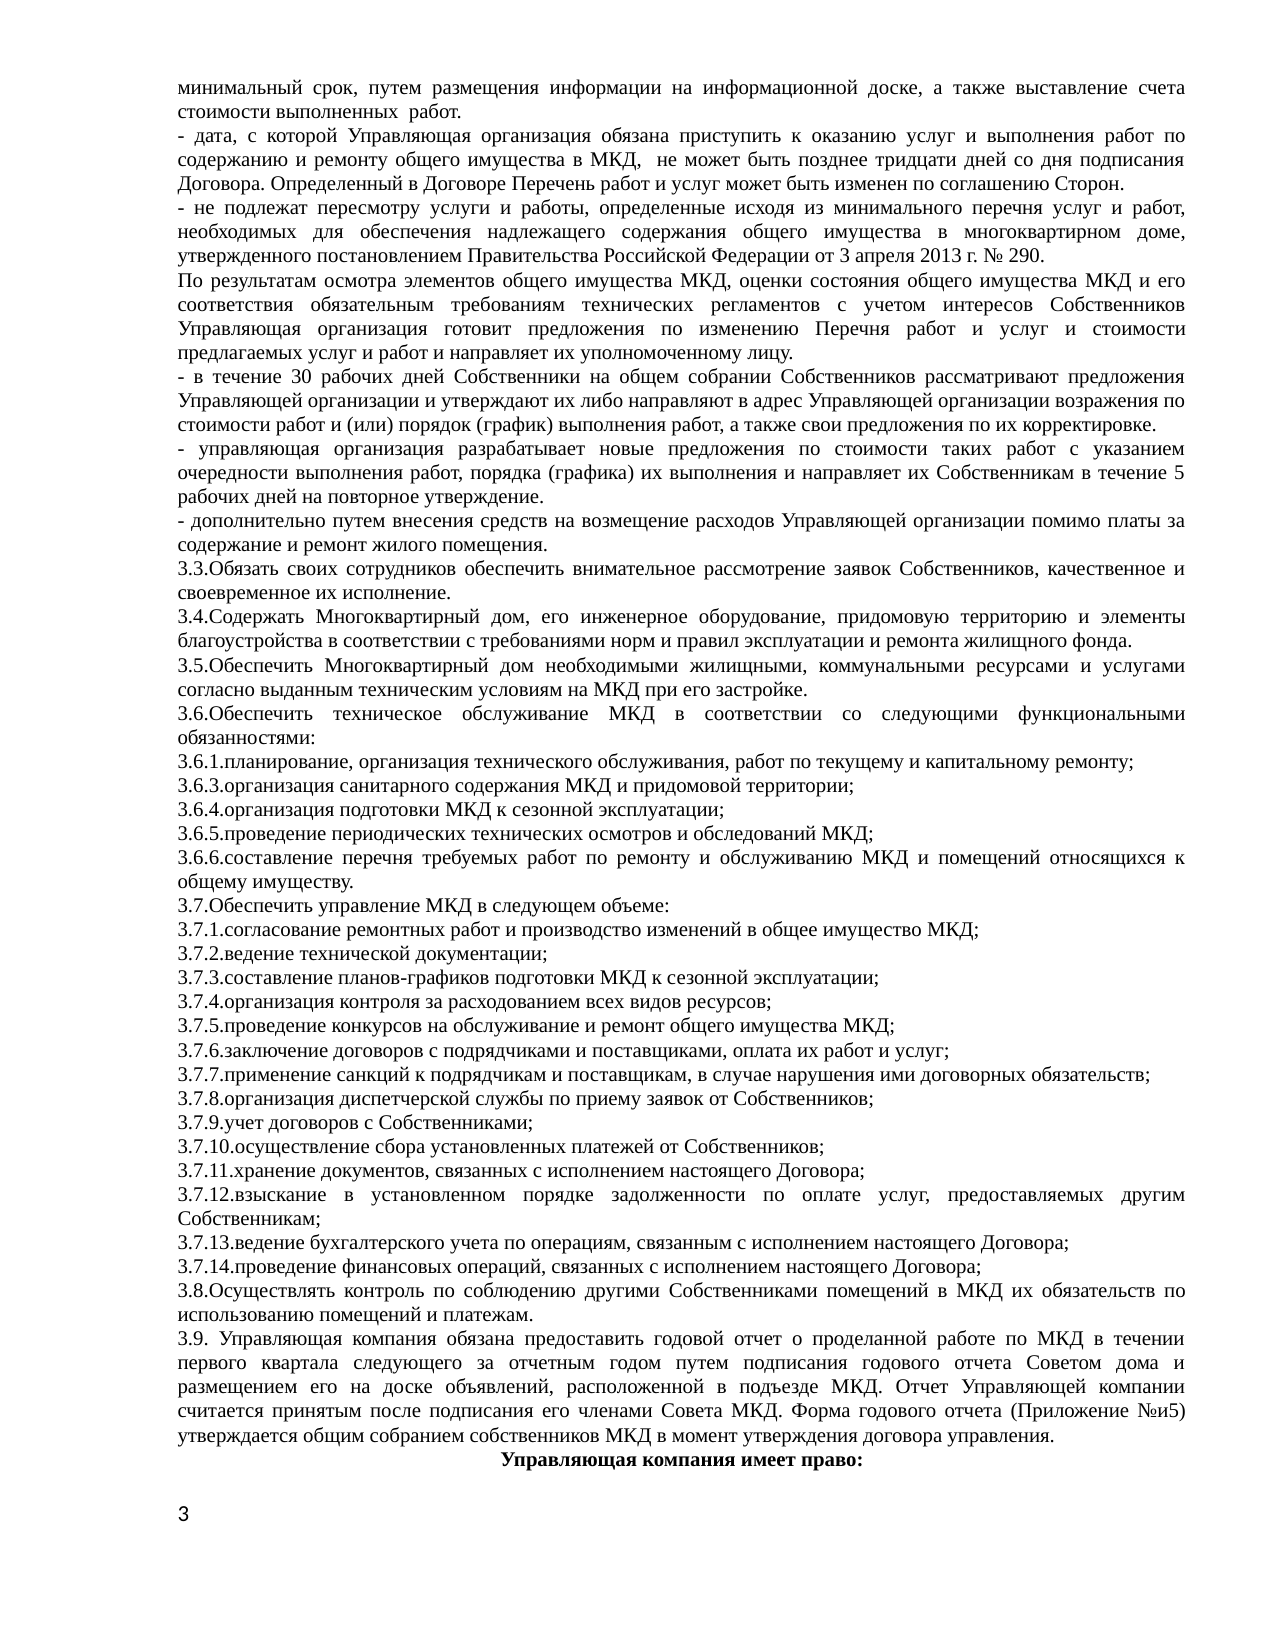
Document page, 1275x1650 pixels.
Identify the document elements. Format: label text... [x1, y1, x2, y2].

text Управляющая компания имеет право: [177, 1447, 1186, 1471]
text 3.6.Обеспечить техническое обслуживание МКД в соответствии со следующими функциональными обязанностями: [177, 701, 1186, 749]
text - не подлежат пересмотру услуги и работы, определенные исходя из минимального перечня услуг и работ, необходимых для обеспечения надлежащего содержания общего имущества в многоквартирном доме, утвержденного постановлением Правительства Российской Федерации от 3 апреля 2013 г. № 290. [177, 195, 1186, 267]
text минимальный срок, путем размещения информации на информационной доске, а также выставление счета стоимости выполненных работ. [177, 75, 1186, 123]
text 3.7.11.хранение документов, связанных с исполнением настоящего Договора; [177, 1158, 1186, 1182]
text 3.7.3.составление планов-графиков подготовки МКД к сезонной эксплуатации; [177, 965, 1186, 989]
text 3.7.5.проведение конкурсов на обслуживание и ремонт общего имущества МКД; [177, 1013, 1186, 1037]
text - в течение 30 рабочих дней Собственники на общем собрании Собственников рассматривают предложения Управляющей организации и утверждают их либо направляют в адрес Управляющей организации возражения по стоимости работ и (или) порядок (график) выполнения работ, а также свои предложения по их корректировке. [177, 364, 1186, 436]
text 3.7.Обеспечить управление МКД в следующем объеме: [177, 893, 1186, 917]
text 3.7.13.ведение бухгалтерского учета по операциям, связанным с исполнением настоящего Договора; [177, 1230, 1186, 1254]
text 3.6.6.составление перечня требуемых работ по ремонту и обслуживанию МКД и помещений относящихся к общему имуществу. [177, 845, 1186, 893]
text 3.7.8.организация диспетчерской службы по приему заявок от Собственников; [177, 1086, 1186, 1110]
text 3.9. Управляющая компания обязана предоставить годовой отчет о проделанной работе по МКД в течении первого квартала следующего за отчетным годом путем подписания годового отчета Советом дома и размещением его на доске объявлений, расположенной в подъезде МКД. Отчет Управляющей компании считается принятым после подписания его членами Совета МКД. Форма годового отчета (Приложение №и5) утверждается общим собранием собственников МКД в момент утверждения договора управления. [177, 1326, 1186, 1447]
text 3.7.4.организация контроля за расходованием всех видов ресурсов; [177, 989, 1186, 1013]
text 3.7.10.осуществление сбора установленных платежей от Собственников; [177, 1134, 1186, 1158]
text 3.6.4.организация подготовки МКД к сезонной эксплуатации; [177, 797, 1186, 821]
text 3.4.Содержать Многоквартирный дом, его инженерное оборудование, придомовую территорию и элементы благоустройства в соответствии с требованиями норм и правил эксплуатации и ремонта жилищного фонда. [177, 604, 1186, 652]
text 3.5.Обеспечить Многоквартирный дом необходимыми жилищными, коммунальными ресурсами и услугами согласно выданным техническим условиям на МКД при его застройке. [177, 652, 1186, 701]
text - управляющая организация разрабатывает новые предложения по стоимости таких работ с указанием очередности выполнения работ, порядка (графика) их выполнения и направляет их Собственникам в течение 5 рабочих дней на повторное утверждение. [177, 436, 1186, 508]
text 3.7.6.заключение договоров с подрядчиками и поставщиками, оплата их работ и услуг; [177, 1037, 1186, 1062]
text 3.6.1.планирование, организация технического обслуживания, работ по текущему и капитальному ремонту; [177, 749, 1186, 773]
text 3.6.5.проведение периодических технических осмотров и обследований МКД; [177, 821, 1186, 845]
text 3.7.14.проведение финансовых операций, связанных с исполнением настоящего Договора; [177, 1254, 1186, 1278]
text - дата, с которой Управляющая организация обязана приступить к оказанию услуг и выполнения работ по содержанию и ремонту общего имущества в МКД, не может быть позднее тридцати дней со дня подписания Договора. Определенный в Договоре Перечень работ и услуг может быть изменен по соглашению Сторон. [177, 123, 1186, 195]
text 3.7.2.ведение технической документации; [177, 941, 1186, 965]
text 3.8.Осуществлять контроль по соблюдению другими Собственниками помещений в МКД их обязательств по использованию помещений и платежам. [177, 1278, 1186, 1326]
text - дополнительно путем внесения средств на возмещение расходов Управляющей организации помимо платы за содержание и ремонт жилого помещения. [177, 508, 1186, 556]
text По результатам осмотра элементов общего имущества МКД, оценки состояния общего имущества МКД и его соответствия обязательным требованиям технических регламентов с учетом интересов Собственников Управляющая организация готовит предложения по изменению Перечня работ и услуг и стоимости предлагаемых услуг и работ и направляет их уполномоченному лицу. [177, 267, 1186, 364]
text 3.3.Обязать своих сотрудников обеспечить внимательное рассмотрение заявок Собственников, качественное и своевременное их исполнение. [177, 556, 1186, 604]
text 3.7.1.согласование ремонтных работ и производство изменений в общее имущество МКД; [177, 917, 1186, 941]
text 3.7.9.учет договоров с Собственниками; [177, 1110, 1186, 1134]
text 3.6.3.организация санитарного содержания МКД и придомовой территории; [177, 773, 1186, 797]
text 3.7.7.применение санкций к подрядчикам и поставщикам, в случае нарушения ими договорных обязательств; [177, 1062, 1186, 1086]
text 3.7.12.взыскание в установленном порядке задолженности по оплате услуг, предоставляемых другим Собственникам; [177, 1182, 1186, 1230]
